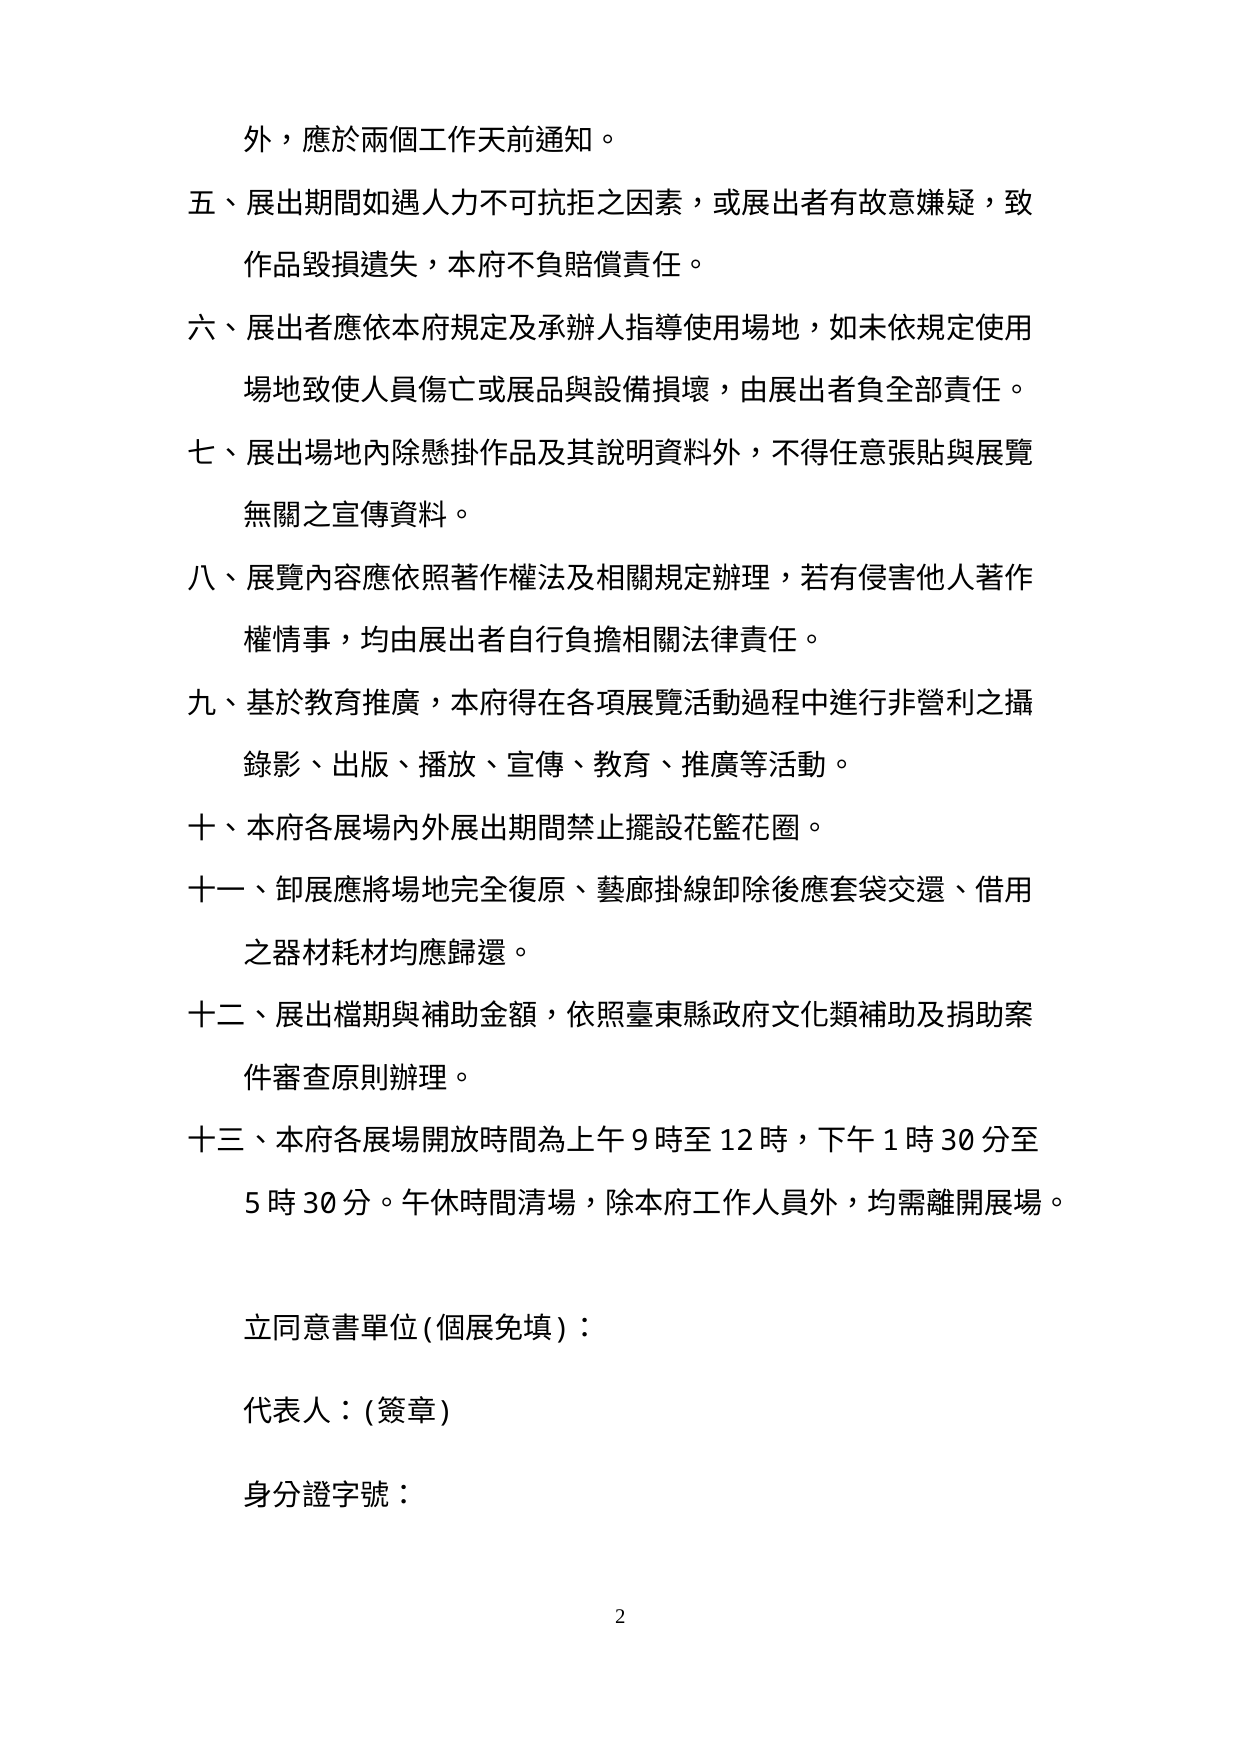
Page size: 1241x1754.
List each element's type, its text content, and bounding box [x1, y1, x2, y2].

text 五、展出期間如遇人力不可抗拒之因素，或展出者有故意嫌疑，致作品毀損遺失，本府不負賠償責任。 [187, 159, 1053, 284]
text 七、展出場地內除懸掛作品及其說明資料外，不得任意張貼與展覽無關之宣傳資料。 [187, 409, 1053, 534]
text 外，應於兩個工作天前通知。 [187, 96, 1053, 159]
text 身分證字號： [187, 1451, 1053, 1513]
text 八、展覽內容應依照著作權法及相關規定辦理，若有侵害他人著作權情事，均由展出者自行負擔相關法律責任。 [187, 534, 1053, 659]
text 九、基於教育推廣，本府得在各項展覽活動過程中進行非營利之攝錄影、出版、播放、宣傳、教育、推廣等活動。 [187, 659, 1053, 784]
text 十二、展出檔期與補助金額，依照臺東縣政府文化類補助及捐助案件審查原則辦理。 [187, 971, 1053, 1096]
text 十三、本府各展場開放時間為上午9時至12時，下午1時30分至5時30分。午休時間清場，除本府工作人員外，均需離開展場。 [187, 1096, 1053, 1221]
text 十一、卸展應將場地完全復原、藝廊掛線卸除後應套袋交還、借用之器材耗材均應歸還。 [187, 846, 1053, 971]
text 十、本府各展場內外展出期間禁止擺設花籃花圈。 [187, 784, 1053, 846]
text 代表人：(簽章) [187, 1367, 1053, 1430]
text 六、展出者應依本府規定及承辦人指導使用場地，如未依規定使用場地致使人員傷亡或展品與設備損壞，由展出者負全部責任。 [187, 284, 1053, 409]
text 立同意書單位(個展免填)： [187, 1284, 1053, 1346]
